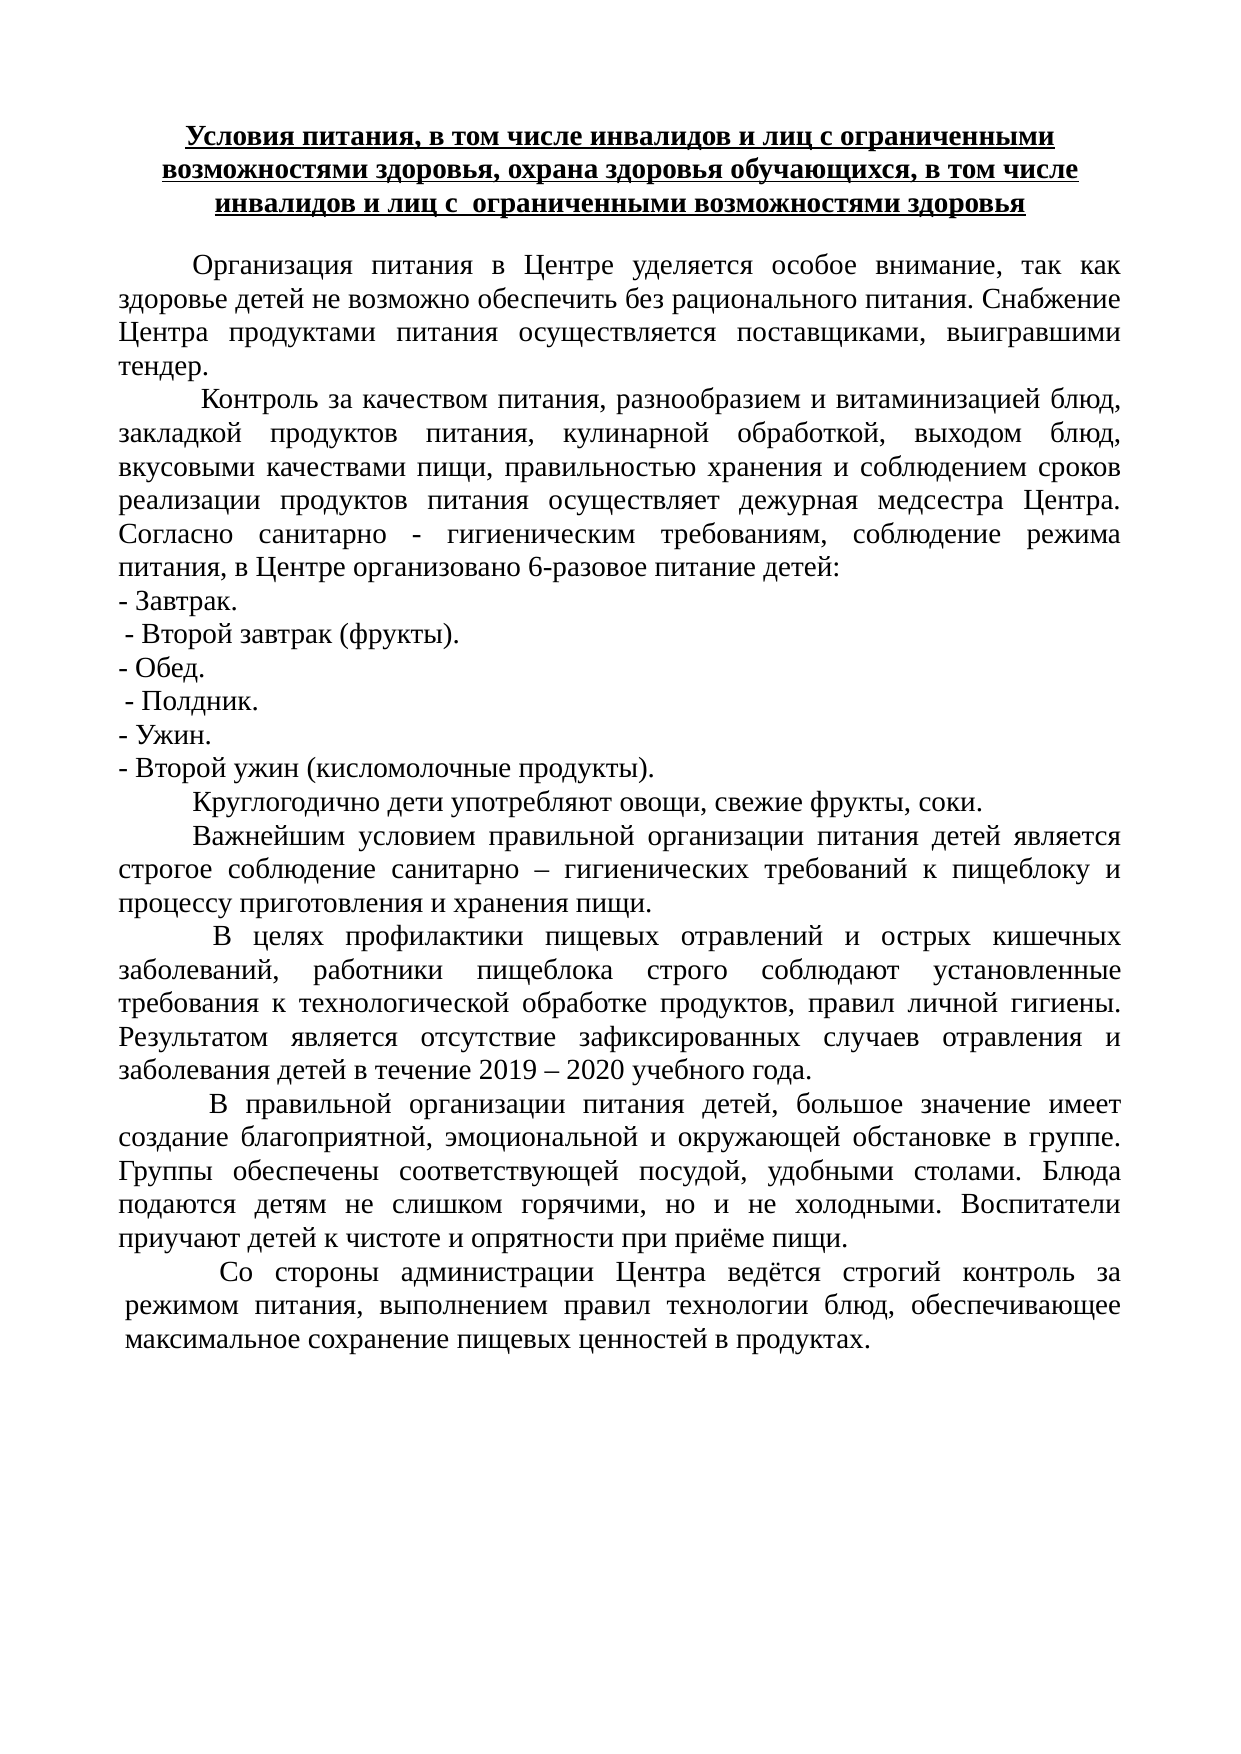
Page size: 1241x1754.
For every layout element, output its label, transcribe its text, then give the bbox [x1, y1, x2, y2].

text - Полдник. [118, 683, 1122, 717]
text - Второй завтрак (фрукты). [118, 616, 1122, 650]
text Со стороны администрации Центра ведётся строгий контроль за режимом питания, выполнением правил технологии блюд, обеспечивающее максимальное сохранение пищевых ценностей в продуктах. [124, 1254, 1122, 1354]
text В правильной организации питания детей, большое значение имеет создание благоприятной, эмоциональной и окружающей обстановке в группе. Группы обеспечены соответствующей посудой, удобными столами. Блюда подаются детям не слишком горячими, но и не холодными. Воспитатели приучают детей к чистоте и опрятности при приёме пищи. [118, 1086, 1122, 1254]
text - Ужин. [118, 717, 1122, 751]
text В целях профилактики пищевых отравлений и острых кишечных заболеваний, работники пищеблока строго соблюдают установленные требования к технологической обработке продуктов, правил личной гигиены. Результатом является отсутствие зафиксированных случаев отравления и заболевания детей в течение 2019 – 2020 учебного года. [118, 918, 1122, 1086]
text - Завтрак. [118, 583, 1122, 616]
text Организация питания в Центре уделяется особое внимание, так как здоровье детей не возможно обеспечить без рационального питания. Снабжение Центра продуктами питания осуществляется поставщиками, выигравшими тендер. [118, 247, 1122, 382]
text Важнейшим условием правильной организации питания детей является строгое соблюдение санитарно – гигиенических требований к пищеблоку и процессу приготовления и хранения пищи. [118, 818, 1122, 918]
text - Обед. [118, 650, 1122, 683]
text Контроль за качеством питания, разнообразием и витаминизацией блюд, закладкой продуктов питания, кулинарной обработкой, выходом блюд, вкусовыми качествами пищи, правильностью хранения и соблюдением сроков реализации продуктов питания осуществляет дежурная медсестра Центра. Согласно санитарно - гигиеническим требованиям, соблюдение режима питания, в Центре организовано 6-разовое питание детей: [118, 382, 1122, 583]
text - Второй ужин (кисломолочные продукты). [118, 751, 1122, 784]
text Условия питания, в том числе инвалидов и лиц с ограниченными возможностями здоровья, охрана здоровья обучающихся, в том числе инвалидов и лиц с ограниченными возможностями здоровья [118, 118, 1122, 219]
text Круглогодично дети употребляют овощи, свежие фрукты, соки. [118, 784, 1122, 818]
